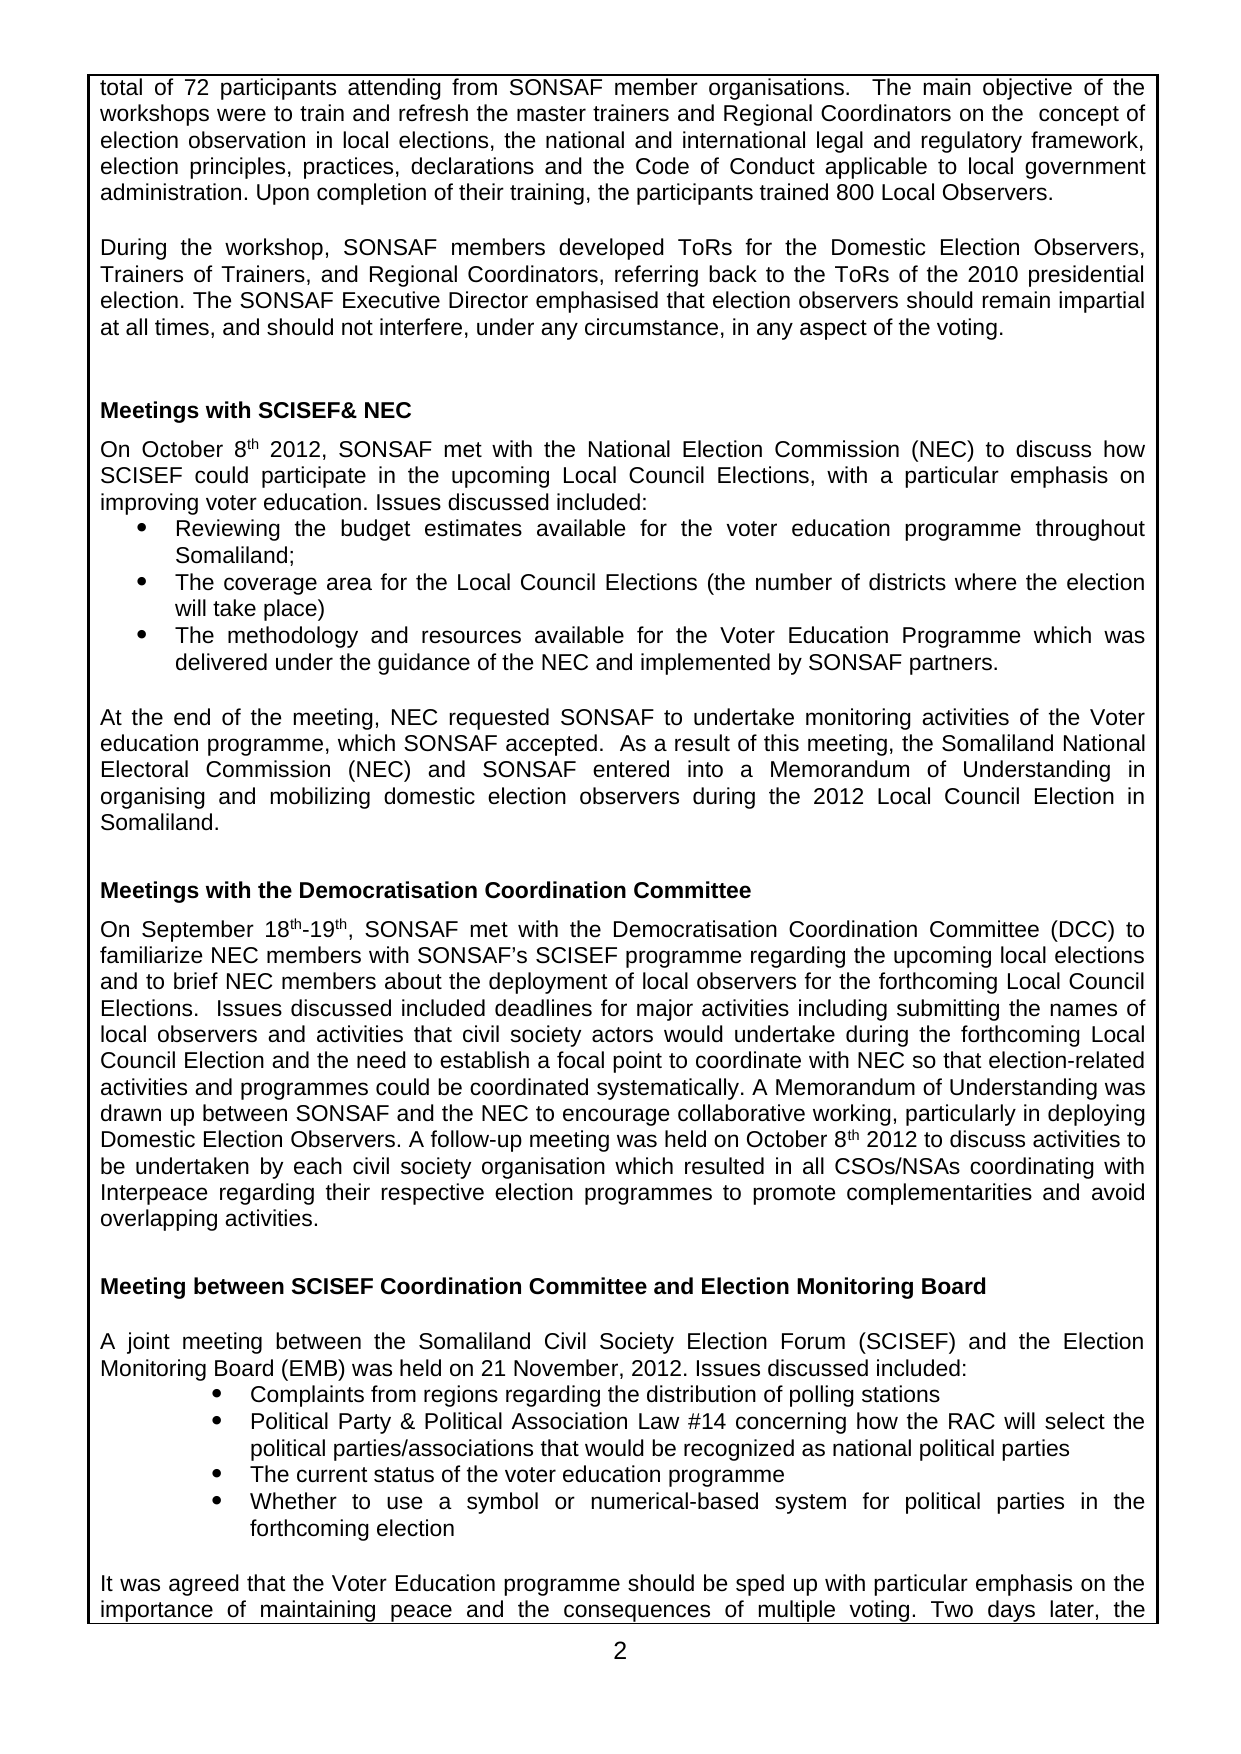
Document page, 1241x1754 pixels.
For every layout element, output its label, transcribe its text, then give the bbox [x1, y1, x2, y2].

table_cell total of 72 participants attending from SONSAF member organisations. The main objective of the workshops were to train and refresh the master trainers and Regional Coordinators on the concept of election observation in local elections, the national and international legal and regulatory framework, election principles, practices, declarations and the Code of Conduct applicable to local government administration. Upon completion of their training, the participants trained 800 Local Observers. During the workshop, SONSAF members developed ToRs for the Domestic Election Observers, Trainers of Trainers, and Regional Coordinators, referring back to the ToRs of the 2010 presidential election. The SONSAF Executive Director emphasised that election observers should remain impartial at all times, and should not interfere, under any circumstance, in any aspect of the voting. Meetings with SCISEF& NEC On October 8th 2012, SONSAF met with the National Election Commission (NEC) to discuss how SCISEF could participate in the upcoming Local Council Elections, with a particular emphasis on improving voter education. Issues discussed included: Reviewing the budget estimates available for the voter education programme throughout Somaliland; The coverage area for the Local Council Elections (the number of districts where the election will take place) The methodology and resources available for the Voter Education Programme which was delivered under the guidance of the NEC and implemented by SONSAF partners. At the end of the meeting, NEC requested SONSAF to undertake monitoring activities of the Voter education programme, which SONSAF accepted. As a result of this meeting, the Somaliland National Electoral Commission (NEC) and SONSAF entered into a Memorandum of Understanding in organising and mobilizing domestic election observers during the 2012 Local Council Election in Somaliland. Meetings with the Democratisation Coordination Committee On September 18th-19th, SONSAF met with the Democratisation Coordination Committee (DCC) to familiarize NEC members with SONSAF’s SCISEF programme regarding the upcoming local elections and to brief NEC members about the deployment of local observers for the forthcoming Local Council Elections. Issues discussed included deadlines for major activities including submitting the names of local observers and activities that civil society actors would undertake during the forthcoming Local Council Election and the need to establish a focal point to coordinate with NEC so that election-related activities and programmes could be coordinated systematically. A Memorandum of Understanding was drawn up between SONSAF and the NEC to encourage collaborative working, particularly in deploying Domestic Election Observers. A follow-up meeting was held on October 8th 2012 to discuss activities to be undertaken by each civil society organisation which resulted in all CSOs/NSAs coordinating with Interpeace regarding their respective election programmes to promote complementarities and avoid overlapping activities. Meeting between SCISEF Coordination Committee and Election Monitoring Board A joint meeting between the Somaliland Civil Society Election Forum (SCISEF) and the Election Monitoring Board (EMB) was held on 21 November, 2012. Issues discussed included: Complaints from regions regarding the distribution of polling stations Political Party & Political Association Law #14 concerning how the RAC will select the political parties/associations that would be recognized as national political parties The current status of the voter education programme Whether to use a symbol or numerical-based system for political parties in the forthcoming election It was agreed that the Voter Education programme should be sped up with particular emphasis on the importance of maintaining peace and the consequences of multiple voting. Two days later, the [90, 76, 1156, 1622]
